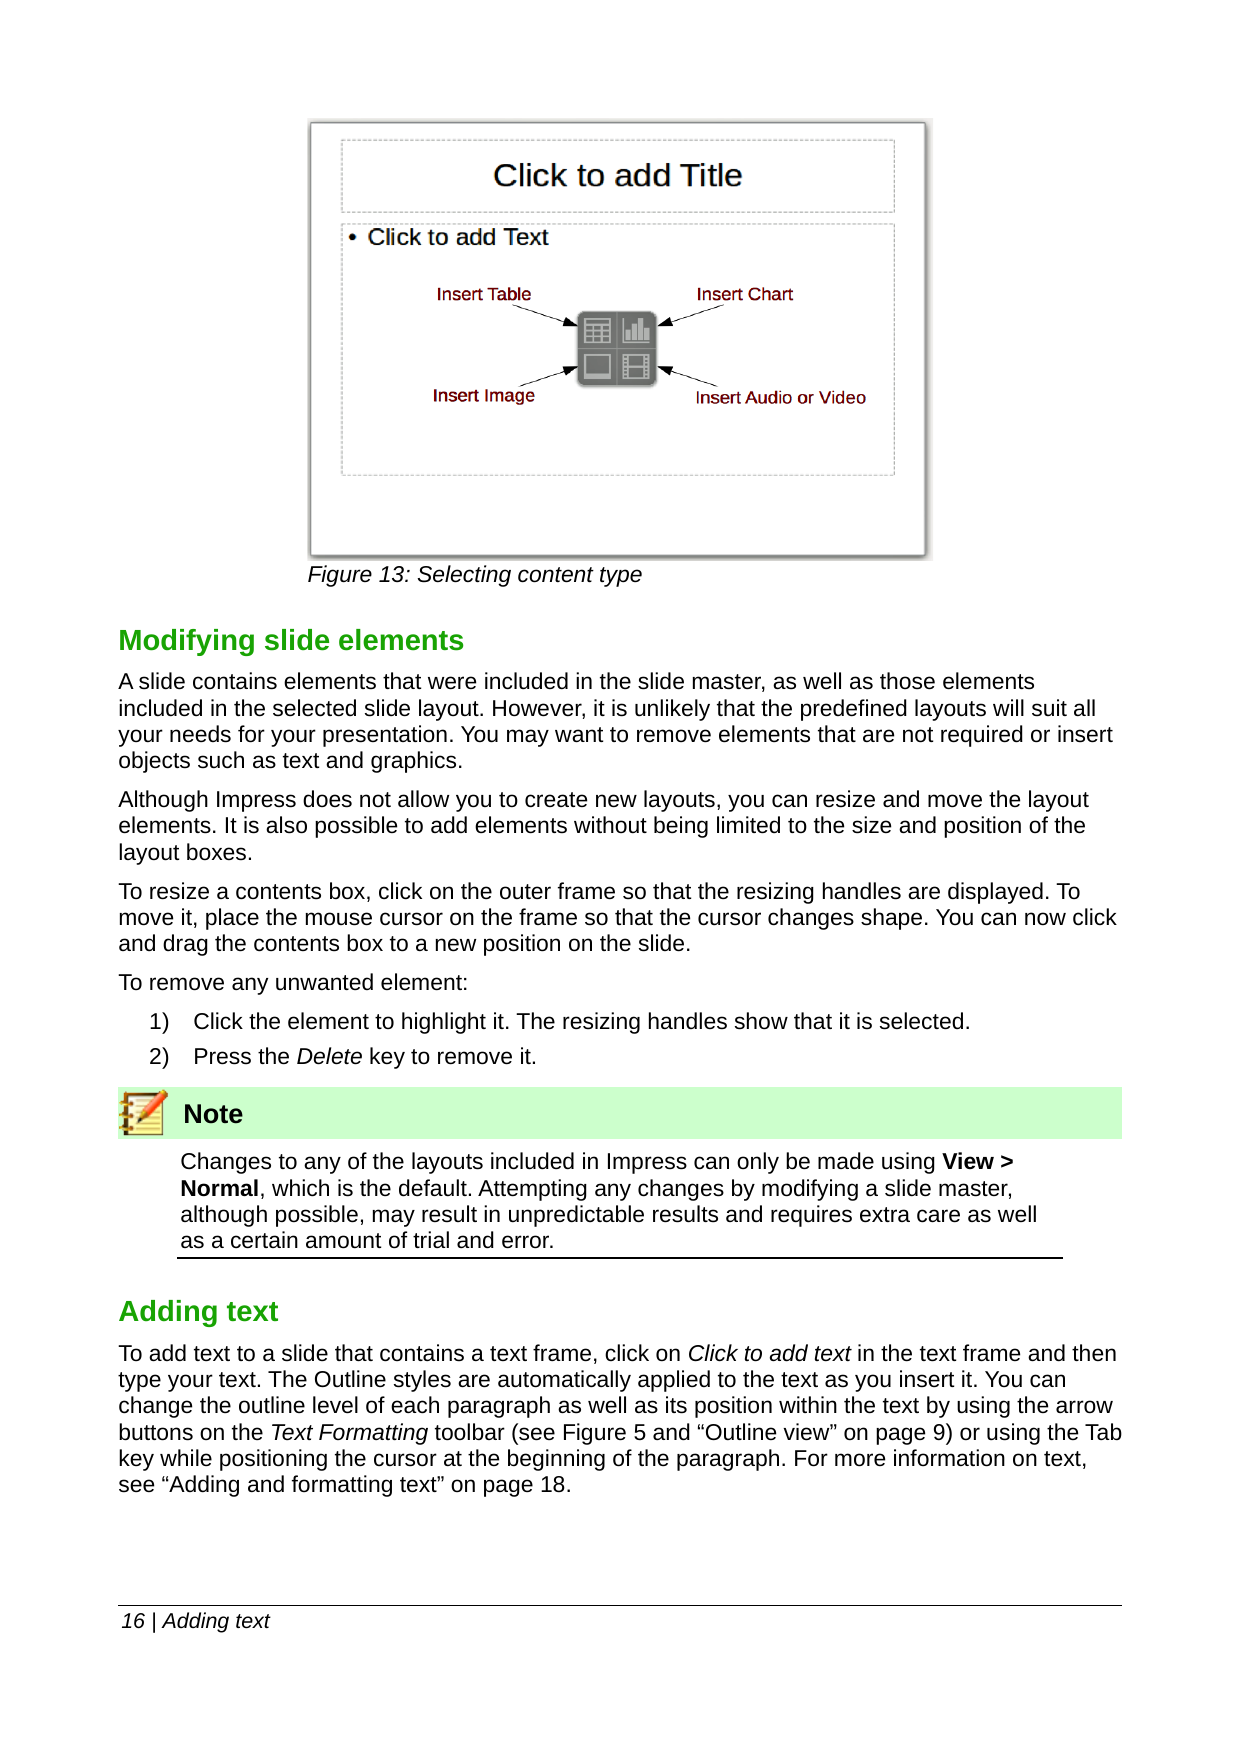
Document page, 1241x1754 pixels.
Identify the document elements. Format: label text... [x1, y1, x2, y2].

text Although Impress does not allow you to create new layouts, you can resize and move the layout elements. It is also possible to add elements without being limited to the size and position of the layout boxes. [118, 786, 1122, 865]
text To resize a contents box, click on the outer frame so that the resizing handles are displayed. To move it, place the mouse cursor on the frame so that the cursor changes shape. You can now click and drag the contents box to a new position on the slide. [118, 878, 1122, 957]
text To add text to a slide that contains a text frame, click on Click to add text in the text frame and then type your text. The Outline styles are automatically applied to the text as you insert it. You can change the outline level of each paragraph as well as its position within the text by using the arrow buttons on the Text Formatting toolbar (see Figure 5 and “Outline view” on page 9) or using the Tab key while positioning the cursor at the beginning of the paragraph. For more information on text, see “Adding and formatting text” on page 18. [118, 1339, 1122, 1498]
subtitle Modifying slide elements [118, 623, 1122, 656]
picture [119, 1088, 170, 1139]
list To remove any unwanted element: [118, 969, 1122, 996]
picture [307, 118, 934, 561]
text Changes to any of the layouts included in Impress can only be made using View > Normal, which is the default. Attempting any changes by modifying a slide master, although possible, may result in unpredictable results and requires extra care as well as a certain amount of trial and error. [177, 1145, 1063, 1257]
list Press the Delete key to remove it. [169, 1043, 1122, 1069]
text A slide contains elements that were included in the slide master, as well as those elements included in the selected slide layout. However, it is unlikely that the predefined layouts will suit all your needs for your presentation. You may want to remove elements that are not required or insert objects such as text and graphics. [118, 668, 1122, 773]
subtitle Adding text [118, 1294, 1122, 1328]
subtitle Note [118, 1087, 1122, 1139]
list Click the element to highlight it. The resizing handles show that it is selected. [169, 1008, 1122, 1034]
text Figure 13: Selecting content type [307, 561, 933, 587]
